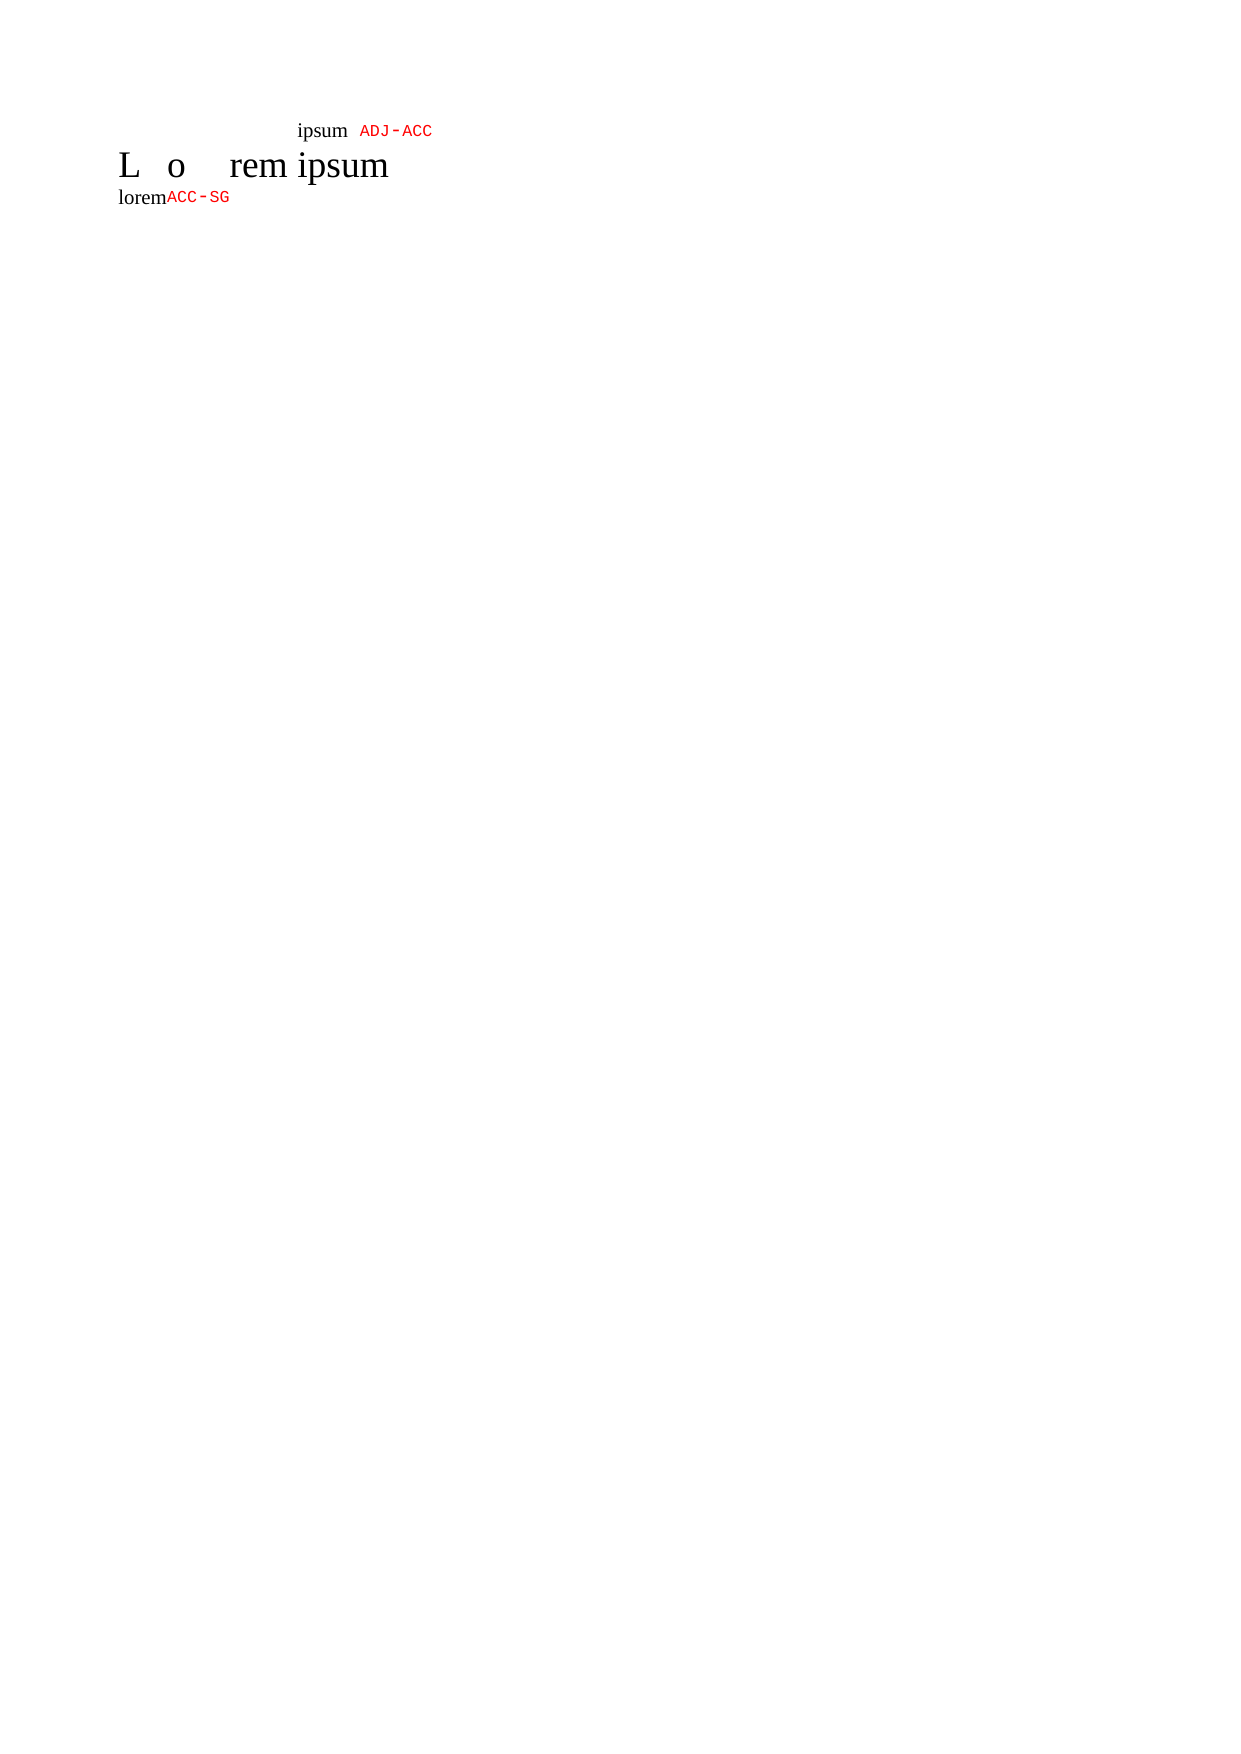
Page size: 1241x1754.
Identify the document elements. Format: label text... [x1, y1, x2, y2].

text Lloremoacc-sgrem ipsuipsummadj-acc ‍ [118, 118, 1122, 209]
